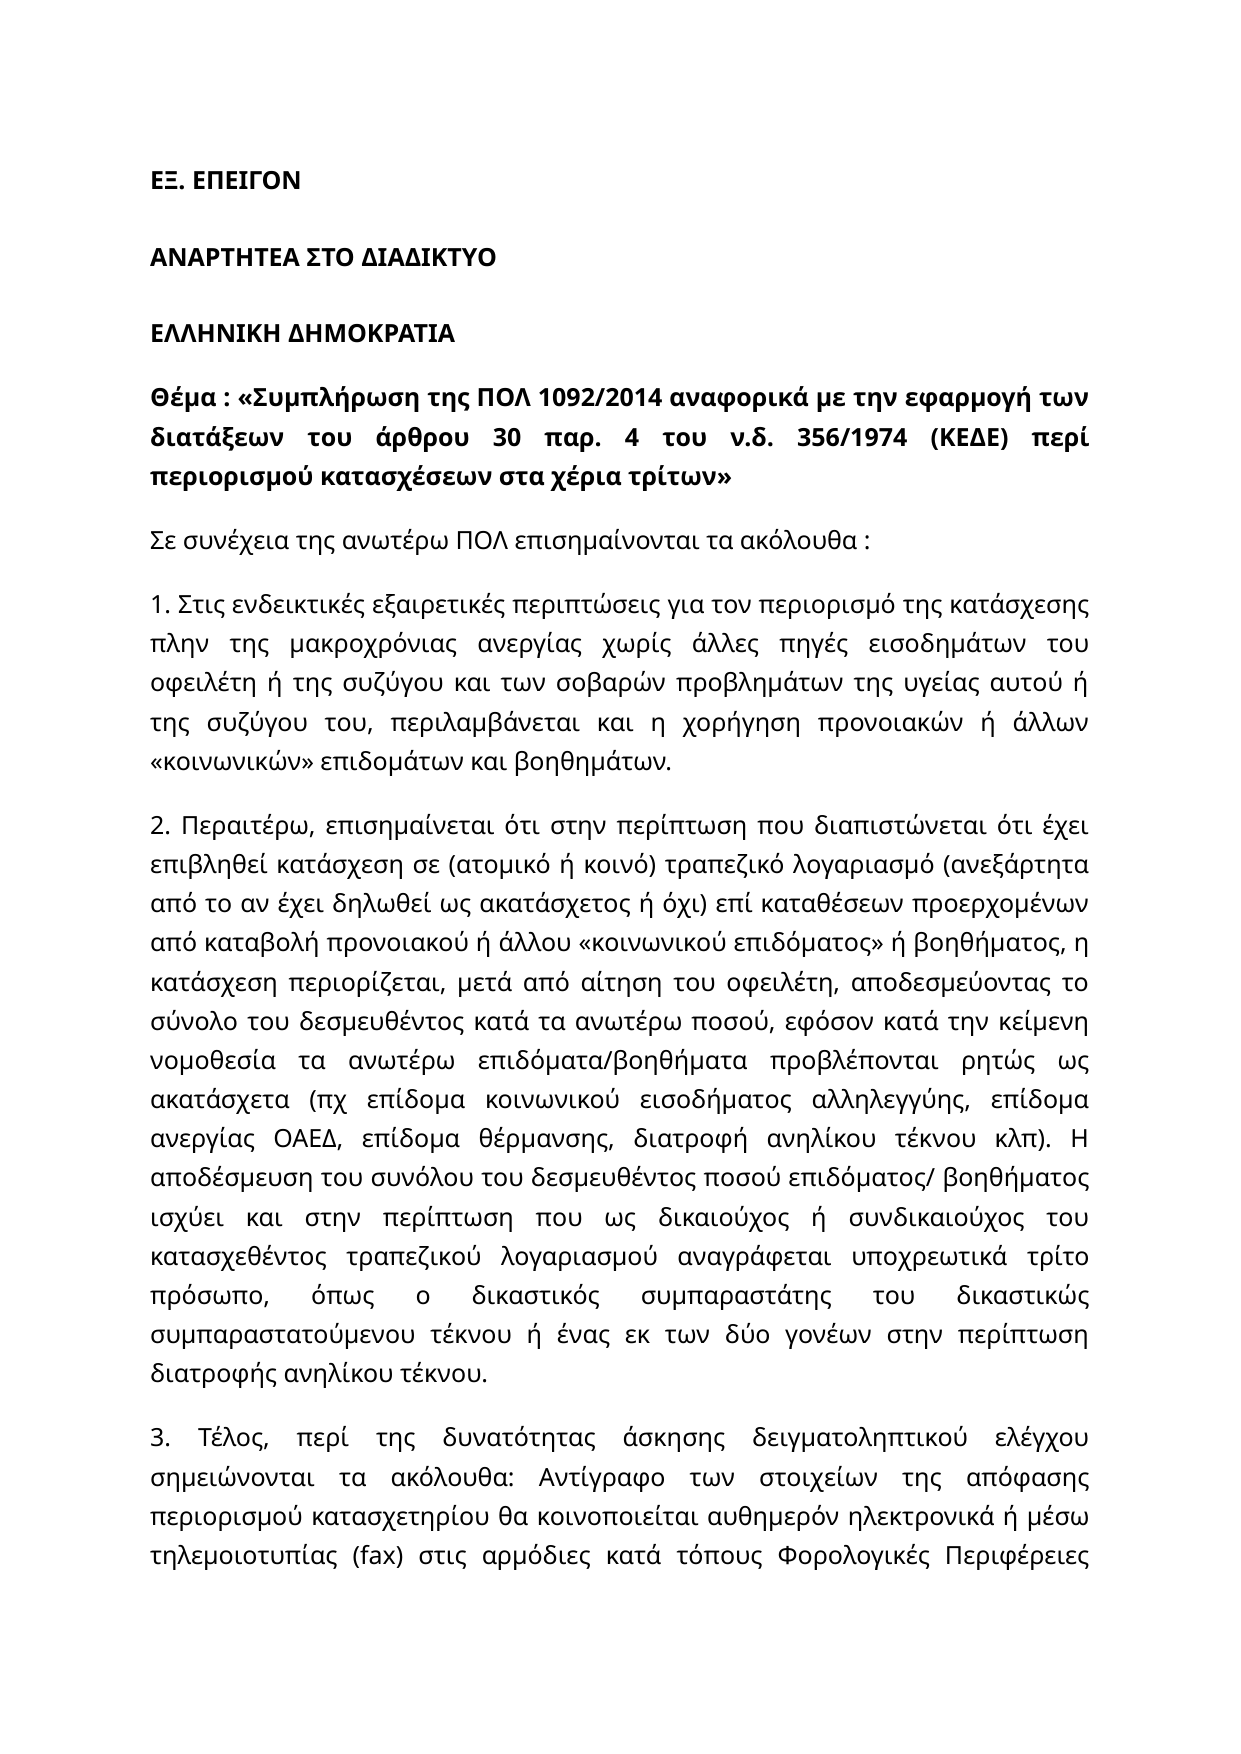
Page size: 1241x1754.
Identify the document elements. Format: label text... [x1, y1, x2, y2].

text Σε συνέχεια της ανωτέρω ΠΟΛ επισημαίνονται τα ακόλουθα : [150, 522, 1090, 557]
text ΕΛΛΗΝΙΚΗ ΔΗΜΟΚΡΑΤΙΑ [150, 316, 1090, 350]
title ΑΝΑΡΤΗΤΕΑ ΣΤΟ ΔΙΑΔΙΚΤΥΟ [150, 239, 1090, 273]
text 3. Τέλος, περί της δυνατότητας άσκησης δειγματοληπτικού ελέγχου σημειώνονται τα ακόλουθα: Αντίγραφο των στοιχείων της απόφασης περιορισμού κατασχετηρίου θα κοινοποιείται αυθημερόν ηλεκτρονικά ή μέσω τηλεμοιοτυπίας (fax) στις αρμόδιες κατά τόπους Φορολογικές Περιφέρειες [150, 1420, 1090, 1572]
text 2. Περαιτέρω, επισημαίνεται ότι στην περίπτωση που διαπιστώνεται ότι έχει επιβληθεί κατάσχεση σε (ατομικό ή κοινό) τραπεζικό λογαριασμό (ανεξάρτητα από το αν έχει δηλωθεί ως ακατάσχετος ή όχι) επί καταθέσεων προερχομένων από καταβολή προνοιακού ή άλλου «κοινωνικού επιδόματος» ή βοηθήματος, η κατάσχεση περιορίζεται, μετά από αίτηση του οφειλέτη, αποδεσμεύοντας το σύνολο του δεσμευθέντος κατά τα ανωτέρω ποσού, εφόσον κατά την κείμενη νομοθεσία τα ανωτέρω επιδόματα/βοηθήματα προβλέπονται ρητώς ως ακατάσχετα (πχ επίδομα κοινωνικού εισοδήματος αλληλεγγύης, επίδομα ανεργίας ΟΑΕΔ, επίδομα θέρμανσης, διατροφή ανηλίκου τέκνου κλπ). Η αποδέσμευση του συνόλου του δεσμευθέντος ποσού επιδόματος/ βοηθήματος ισχύει και στην περίπτωση που ως δικαιούχος ή συνδικαιούχος του κατασχεθέντος τραπεζικού λογαριασμού αναγράφεται υποχρεωτικά τρίτο πρόσωπο, όπως ο δικαστικός συμπαραστάτης του δικαστικώς συμπαραστατούμενου τέκνου ή ένας εκ των δύο γονέων στην περίπτωση διατροφής ανηλίκου τέκνου. [150, 807, 1090, 1390]
text Θέμα : «Συμπλήρωση της ΠΟΛ 1092/2014 αναφορικά με την εφαρμογή των διατάξεων του άρθρου 30 παρ. 4 του ν.δ. 356/1974 (ΚΕΔΕ) περί περιορισμού κατασχέσεων στα χέρια τρίτων» [150, 380, 1090, 492]
title ΕΞ. ΕΠΕΙΓΟΝ [150, 162, 1090, 197]
text 1. Στις ενδεικτικές εξαιρετικές περιπτώσεις για τον περιορισμό της κατάσχεσης πλην της μακροχρόνιας ανεργίας χωρίς άλλες πηγές εισοδημάτων του οφειλέτη ή της συζύγου και των σοβαρών προβλημάτων της υγείας αυτού ή της συζύγου του, περιλαμβάνεται και η χορήγηση προνοιακών ή άλλων «κοινωνικών» επιδομάτων και βοηθημάτων. [150, 587, 1090, 777]
